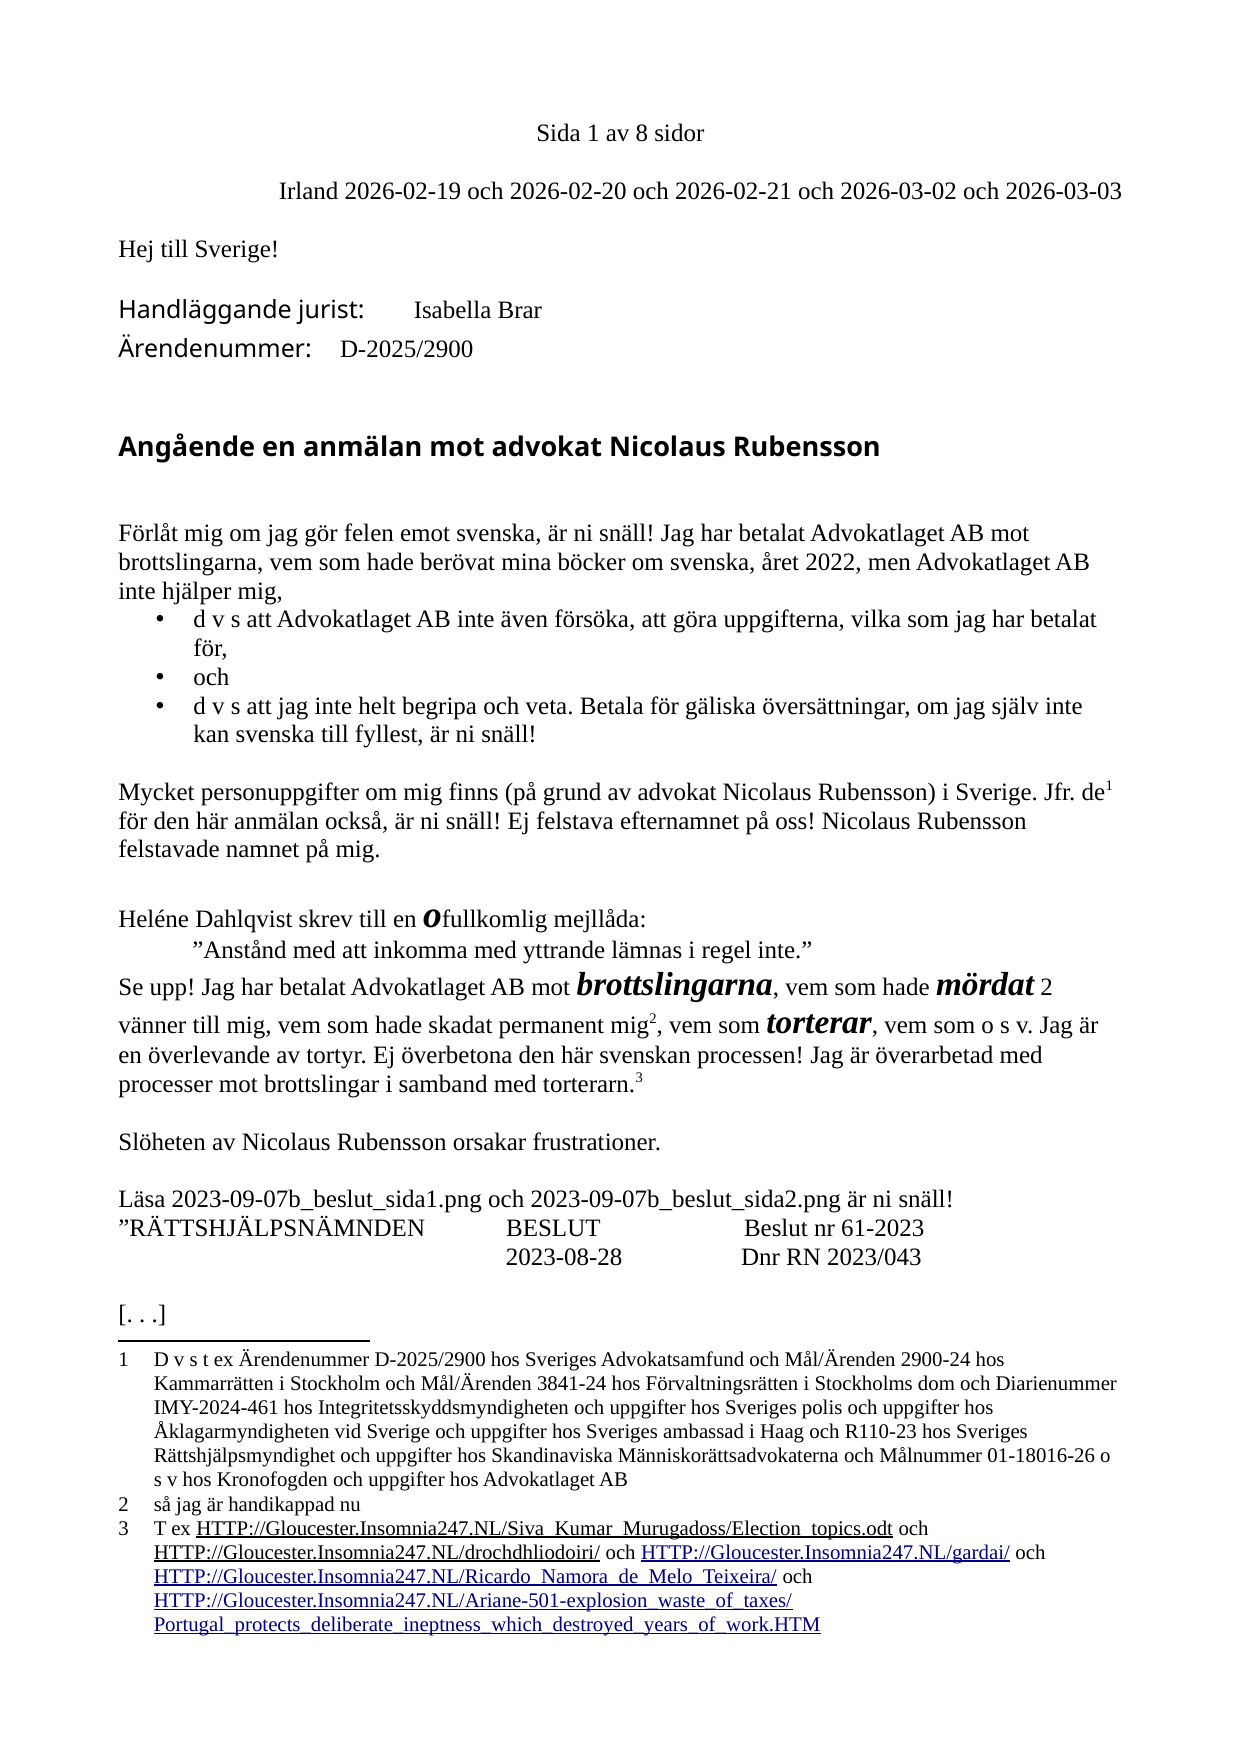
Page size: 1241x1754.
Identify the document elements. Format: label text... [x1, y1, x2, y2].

text Mycket personuppgifter om mig finns (på grund av advokat Nicolaus Rubensson) i Sverige. Jfr. de för den här anmälan också, är ni snäll! Ej felstava efternamnet på oss! Nicolaus Rubensson felstavade namnet på mig. [118, 777, 1122, 863]
list och [156, 662, 1122, 691]
text 2023-08-28 Dnr RN 2023/043 [118, 1242, 1122, 1271]
text Slöheten av Nicolaus Rubensson orsakar frustrationer. [118, 1127, 1122, 1156]
text ”Anstånd med att inkomma med yttrande lämnas i regel inte.” [192, 935, 1122, 964]
text Förlåt mig om jag gör felen emot svenska, är ni snäll! Jag har betalat Advokatlaget AB mot brottslingarna, vem som hade berövat mina böcker om svenska, året 2022, men Advokatlaget AB inte hjälper mig, [118, 518, 1122, 604]
text D v s t ex Ärendenummer D-2025/2900 hos Sveriges Advokatsamfund och Mål/Ärenden 2900-24 hos Kammarrätten i Stockholm och Mål/Ärenden 3841-24 hos Förvaltningsrätten i Stockholms dom och Diarienummer IMY-2024-461 hos Integritetsskyddsmyndigheten och uppgifter hos Sveriges polis och uppgifter hos Åklagarmyndigheten vid Sverige och uppgifter hos Sveriges ambassad i Haag och R110-23 hos Sveriges Rättshjälpsmyndighet och uppgifter hos Skandinaviska Människorättsadvokaterna och Målnummer 01-18016-26 o s v hos Kronofogden och uppgifter hos Advokatlaget AB [118, 1347, 1122, 1491]
text Handläggande jurist: Isabella Brar Ärendenummer: D-2025/2900 [118, 291, 1122, 364]
text ”RÄTTSHJÄLPSNÄMNDEN BESLUT Beslut nr 61-2023 [118, 1213, 1122, 1242]
list d v s att Advokatlaget AB inte även försöka, att göra uppgifterna, vilka som jag har betalat för, [156, 604, 1122, 662]
text Läsa 2023-09-07b_beslut_sida1.png och 2023-09-07b_beslut_sida2.png är ni snäll! [118, 1184, 1122, 1213]
text Se upp! Jag har betalat Advokatlaget AB mot brottslingarna, vem som hade mördat 2 vänner till mig, vem som hade skadat permanent mig, vem som torterar, vem som o s v. Jag är en överlevande av tortyr. Ej överbetona den här svenskan processen! Jag är överarbetad med processer mot brottslingar i samband med torterarn. [118, 964, 1122, 1098]
text så jag är handikappad nu [118, 1491, 1122, 1516]
subtitle Angående en anmälan mot advokat Nicolaus Rubensson [118, 428, 1122, 464]
list d v s att jag inte helt begripa och veta. Betala för gäliska översättningar, om jag själv inte kan svenska till fyllest, är ni snäll! [156, 691, 1122, 748]
text Hej till Sverige! [118, 234, 1122, 263]
text T ex HTTP://Gloucester.Insomnia247.NL/Siva_Kumar_Murugadoss/Election_topics.odt och HTTP://Gloucester.Insomnia247.NL/drochdhliodoiri/ och HTTP://Gloucester.Insomnia247.NL/gardai/ och HTTP://Gloucester.Insomnia247.NL/Ricardo_Namora_de_Melo_Teixeira/ och HTTP://Gloucester.Insomnia247.NL/Ariane-501-explosion_waste_of_taxes/Portugal_protects_deliberate_ineptness_which_destroyed_years_of_work.HTM [118, 1516, 1122, 1636]
text Irland 2026-02-19 och 2026-02-20 och 2026-02-21 och 2026-03-02 och 2026-03-03 [118, 176, 1122, 205]
text Heléne Dahlqvist skrev till en ofullkomlig mejllåda: [118, 892, 1122, 935]
text [. . .] [118, 1299, 1122, 1328]
